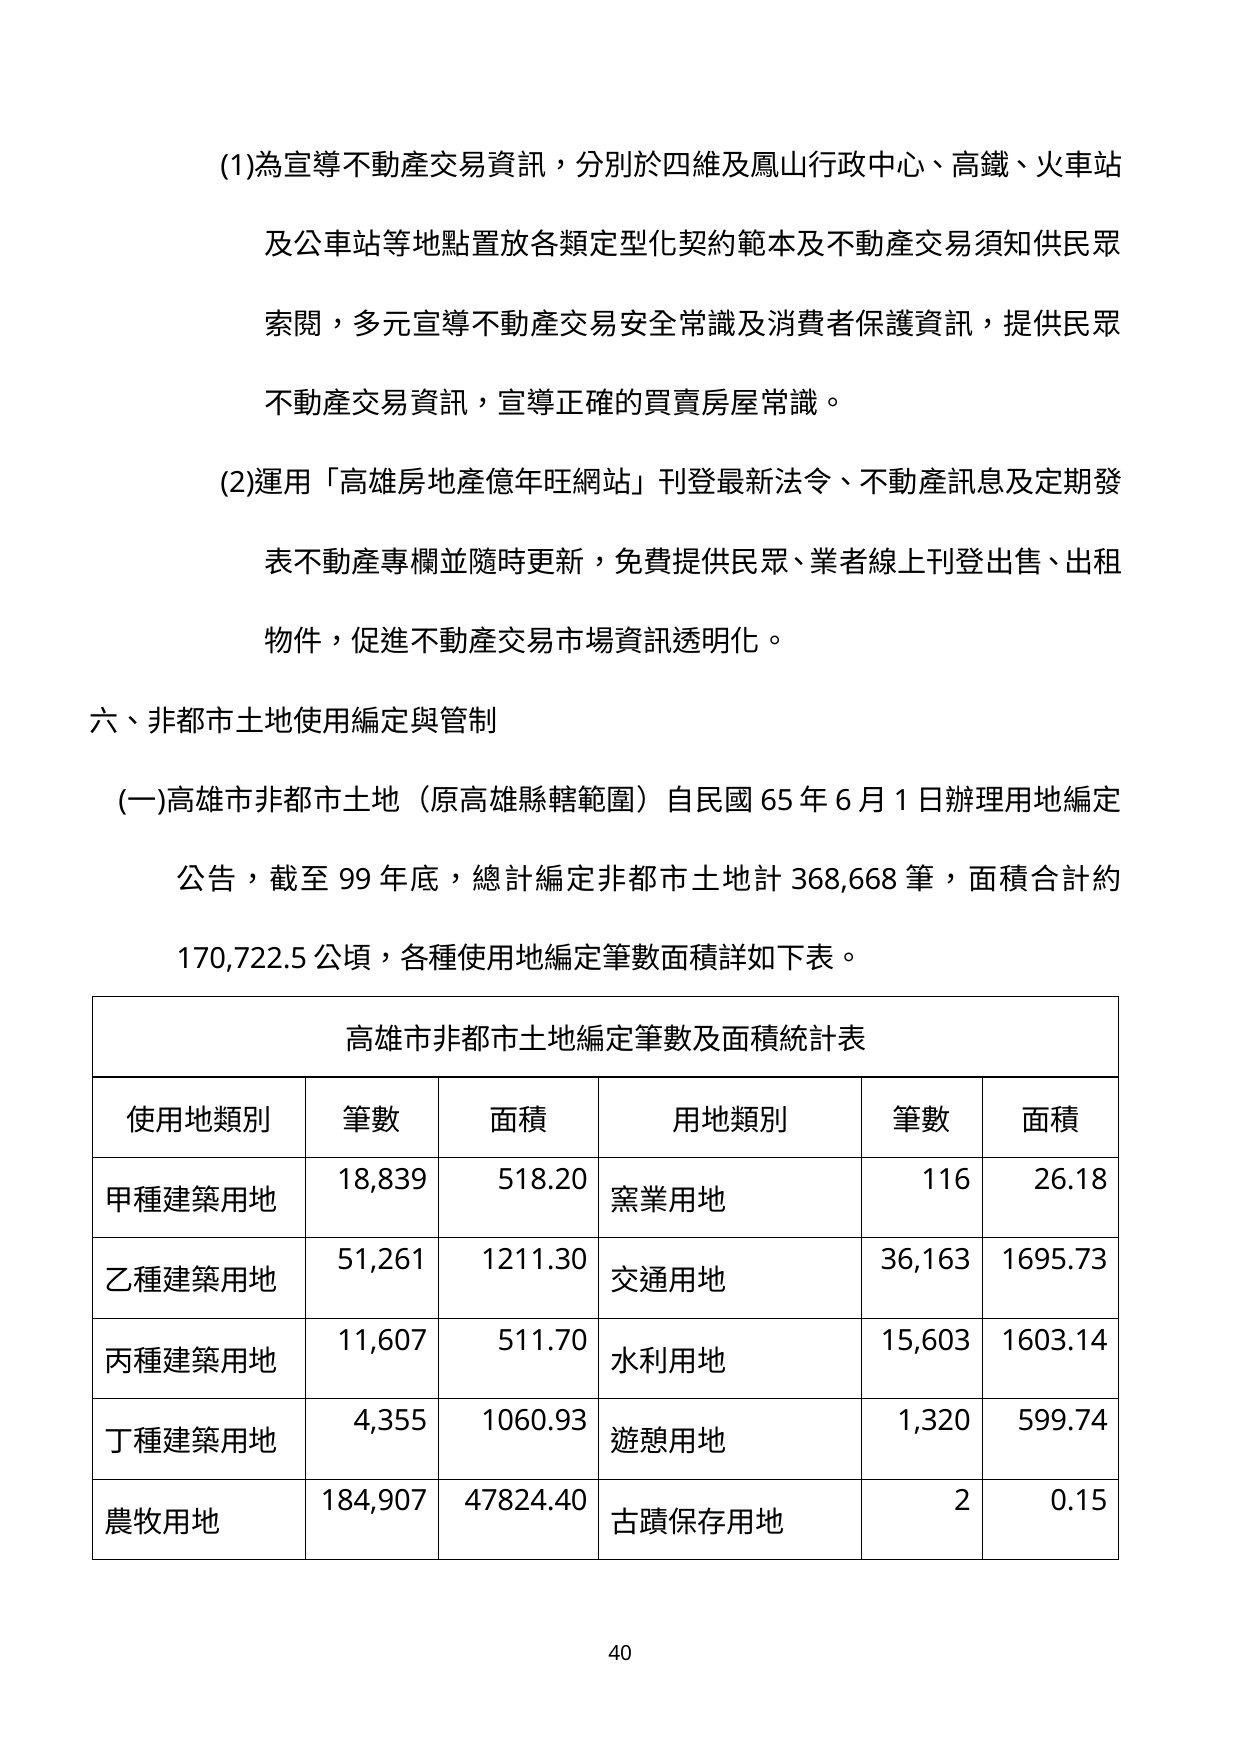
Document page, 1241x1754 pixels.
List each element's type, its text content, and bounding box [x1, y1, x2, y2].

table_cell 1060.93 [439, 1399, 598, 1478]
table_cell 使用地類別 [93, 1078, 305, 1157]
table_cell 1,320 [862, 1399, 982, 1478]
table_cell 15,603 [862, 1319, 982, 1398]
table_cell 甲種建築用地 [93, 1158, 305, 1237]
text (一)高雄市非都市土地（原高雄縣轄範圍）自民國65年6月1日辦理用地編定公告，截至99年底，總計編定非都市土地計368,668筆，面積合計約170,722.5公頃，各種使用地編定筆數面積詳如下表。 [118, 758, 1122, 996]
table_cell 筆數 [306, 1078, 438, 1157]
table_cell 面積 [983, 1078, 1118, 1157]
table_cell 遊憩用地 [599, 1399, 861, 1478]
table_cell 丙種建築用地 [93, 1319, 305, 1398]
table_cell 599.74 [983, 1399, 1118, 1478]
table_cell 1695.73 [983, 1238, 1118, 1318]
table_cell 交通用地 [599, 1238, 861, 1318]
table_cell 184,907 [306, 1480, 438, 1559]
table_cell 水利用地 [599, 1319, 861, 1398]
table_cell 26.18 [983, 1158, 1118, 1237]
table_cell 18,839 [306, 1158, 438, 1237]
table_cell 面積 [439, 1078, 598, 1157]
table_cell 1211.30 [439, 1238, 598, 1318]
table_cell 筆數 [862, 1078, 982, 1157]
table_cell 乙種建築用地 [93, 1238, 305, 1318]
table_cell 丁種建築用地 [93, 1399, 305, 1478]
table_cell 古蹟保存用地 [599, 1480, 861, 1559]
table_header 高雄市非都市土地編定筆數及面積統計表 [93, 997, 1118, 1076]
text 六、非都市土地使用編定與管制 [89, 678, 1122, 758]
table_cell 518.20 [439, 1158, 598, 1237]
table_cell 11,607 [306, 1319, 438, 1398]
table_cell 116 [862, 1158, 982, 1237]
table_cell 51,261 [306, 1238, 438, 1318]
table_cell 36,163 [862, 1238, 982, 1318]
table_cell 4,355 [306, 1399, 438, 1478]
table_cell 47824.40 [439, 1480, 598, 1559]
table_cell 1603.14 [983, 1319, 1118, 1398]
table_cell 農牧用地 [93, 1480, 305, 1559]
table_cell 0.15 [983, 1480, 1118, 1559]
text (2)運用「高雄房地產億年旺網站」刊登最新法令、不動產訊息及定期發表不動產專欄並隨時更新，免費提供民眾、業者線上刊登出售、出租物件，促進不動產交易市場資訊透明化。 [220, 440, 1122, 678]
table_cell 窯業用地 [599, 1158, 861, 1237]
table_cell 511.70 [439, 1319, 598, 1398]
table_cell 2 [862, 1480, 982, 1559]
text (1)為宣導不動產交易資訊，分別於四維及鳳山行政中心、高鐵、火車站及公車站等地點置放各類定型化契約範本及不動產交易須知供民眾索閱，多元宣導不動產交易安全常識及消費者保護資訊，提供民眾不動產交易資訊，宣導正確的買賣房屋常識。 [220, 123, 1122, 440]
table_cell 用地類別 [599, 1078, 861, 1157]
